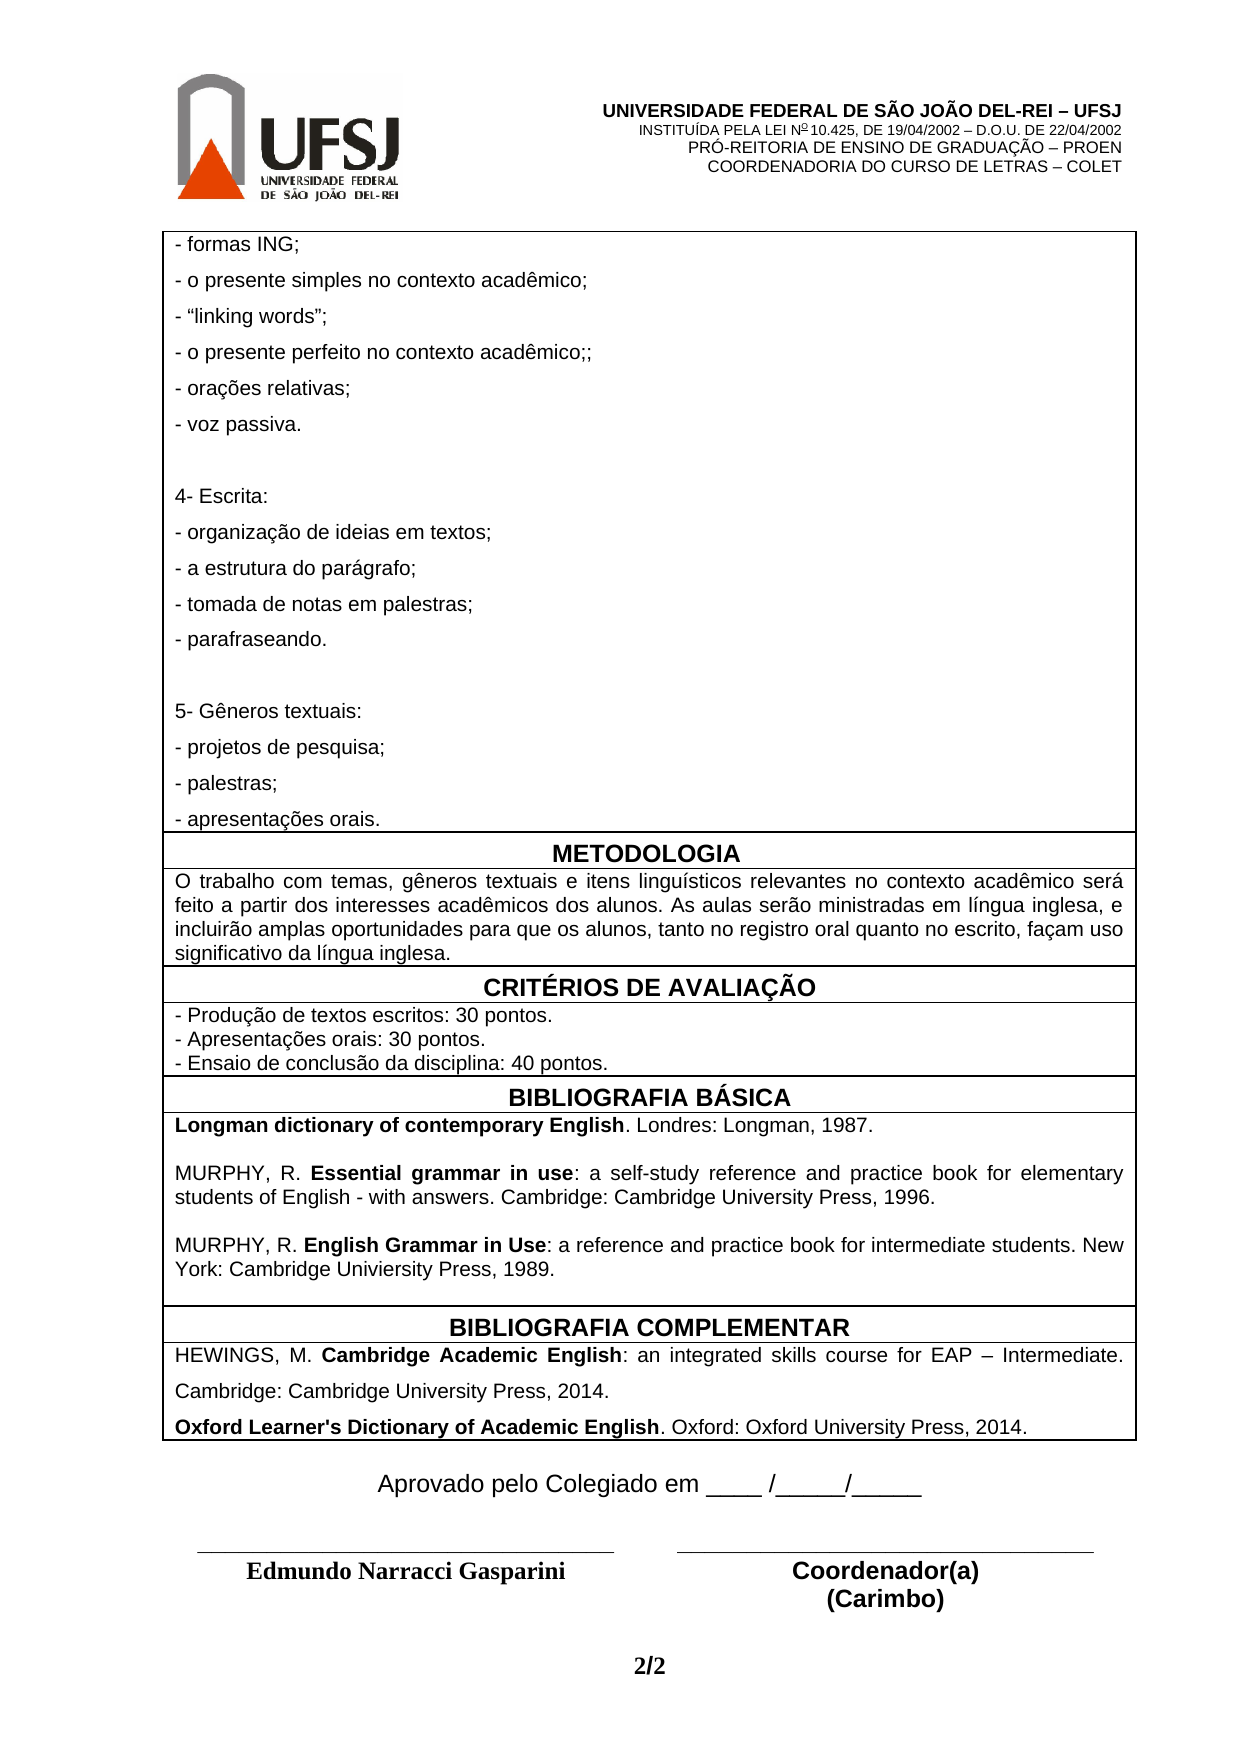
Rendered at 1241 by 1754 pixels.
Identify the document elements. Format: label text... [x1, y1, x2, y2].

table_header ______________________________ Coordenador(a) (Carimbo) [646, 1527, 1125, 1613]
table_cell HEWINGS, M. Cambridge Academic English: an integrated skills course for EAP – Intermediate. Cambridge: Cambridge University Press, 2014. Oxford Learner's Dictionary of Academic English. Oxford: Oxford University Press, 2014. [164, 1343, 1135, 1439]
text Aprovado pelo Colegiado em ____ /_____/_____ [177, 1469, 1122, 1498]
table_cell METODOLOGIA [164, 833, 1135, 868]
table_header ______________________________ Edmundo Narracci Gasparini [166, 1527, 646, 1613]
table_cell O trabalho com temas, gêneros textuais e itens linguísticos relevantes no contexto acadêmico será feito a partir dos interesses acadêmicos dos alunos. As aulas serão ministradas em língua inglesa, e incluirão amplas oportunidades para que os alunos, tanto no registro oral quanto no escrito, façam uso significativo da língua inglesa. [164, 869, 1135, 965]
picture [177, 73, 403, 202]
table_cell - Produção de textos escritos: 30 pontos. - Apresentações orais: 30 pontos. - Ensaio de conclusão da disciplina: 40 pontos. [164, 1003, 1135, 1075]
table_cell BIBLIOGRAFIA COMPLEMENTAR [164, 1307, 1135, 1342]
table_cell BIBLIOGRAFIA BÁSICA [164, 1077, 1135, 1112]
table_cell - formas ING; - o presente simples no contexto acadêmico; - “linking words”; - o presente perfeito no contexto acadêmico;; - orações relativas; - voz passiva. 4- Escrita: - organização de ideias em textos; - a estrutura do parágrafo; - tomada de notas em palestras; - parafraseando. 5- Gêneros textuais: - projetos de pesquisa; - palestras; - apresentações orais. [164, 232, 1135, 831]
table_cell CRITÉRIOS DE AVALIAÇÃO [164, 967, 1135, 1002]
table_cell Longman dictionary of contemporary English. Londres: Longman, 1987. MURPHY, R. Essential grammar in use: a self-study reference and practice book for elementary students of English - with answers. Cambridge: Cambridge University Press, 1996. MURPHY, R. English Grammar in Use: a reference and practice book for intermediate students. New York: Cambridge Univiersity Press, 1989. [164, 1113, 1135, 1305]
